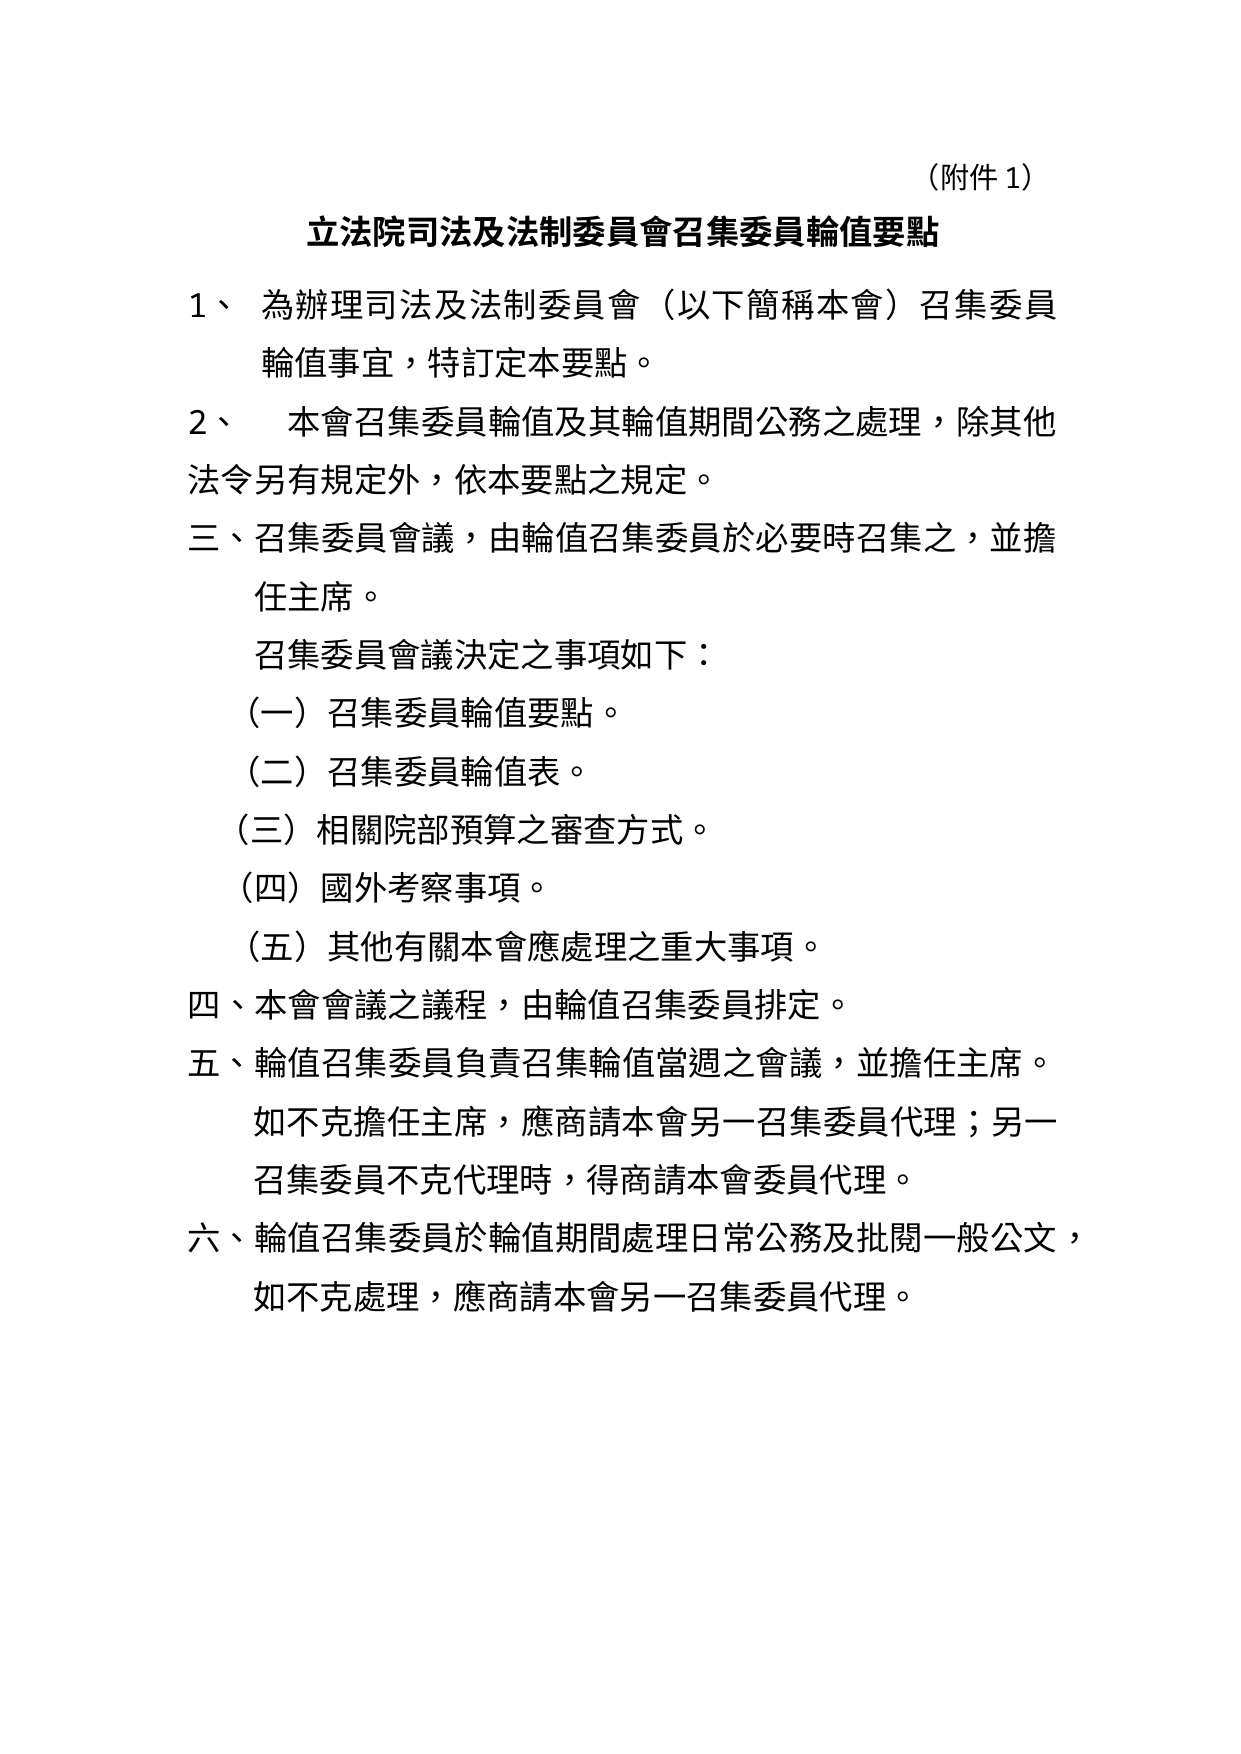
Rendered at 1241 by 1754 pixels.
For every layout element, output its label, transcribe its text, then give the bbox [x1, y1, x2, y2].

list 本會召集委員輪值及其輪值期間公務之處理，除其他法令另有規定外，依本要點之規定。 [187, 387, 1058, 504]
text 三、召集委員會議，由輪值召集委員於必要時召集之，並擔任主席。 [187, 504, 1058, 621]
text 召集委員會議決定之事項如下： [187, 621, 1058, 679]
text （四）國外考察事項。 [187, 854, 1058, 912]
text 立法院司法及法制委員會召集委員輪值要點 [187, 214, 1058, 252]
text 四、本會會議之議程，由輪值召集委員排定。 [187, 971, 1058, 1029]
text 五、輪值召集委員負責召集輪值當週之會議，並擔任主席。如不克擔任主席，應商請本會另一召集委員代理；另一召集委員不克代理時，得商請本會委員代理。 [187, 1029, 1058, 1204]
text （一）召集委員輪值要點。 [187, 679, 1058, 737]
text （五）其他有關本會應處理之重大事項。 [187, 912, 1058, 971]
text （三）相關院部預算之審查方式。 [150, 796, 1058, 854]
text （二）召集委員輪值表。 [187, 737, 1058, 796]
text 六、輪值召集委員於輪值期間處理日常公務及批閱一般公文，如不克處理，應商請本會另一召集委員代理。 [187, 1204, 1058, 1321]
list 為辦理司法及法制委員會（以下簡稱本會）召集委員輪值事宜，特訂定本要點。 [187, 271, 1058, 387]
text （附件1） [187, 158, 1058, 196]
